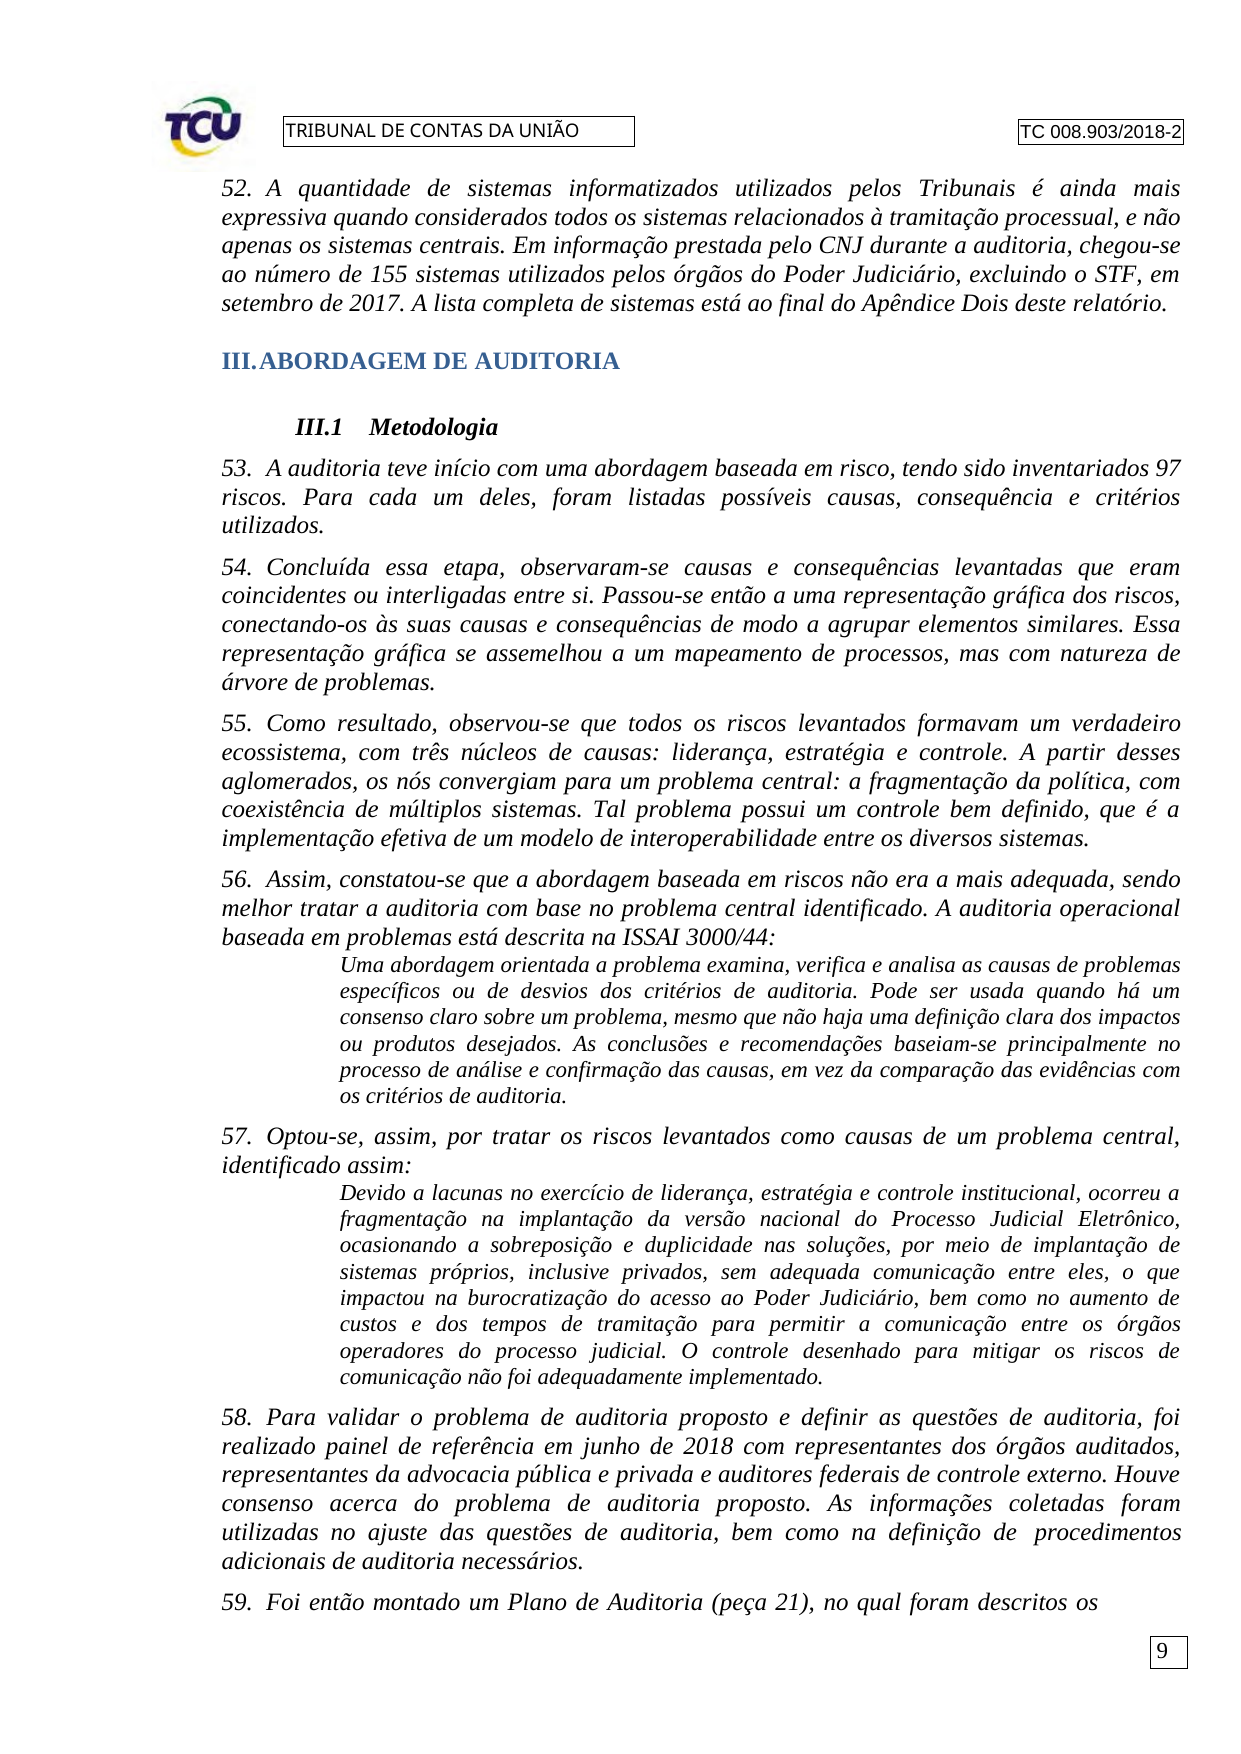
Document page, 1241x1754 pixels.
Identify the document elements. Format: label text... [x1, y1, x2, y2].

text Devido a lacunas no exercício de liderança, estratégia e controle institucional, ocorreu a fragmentação na implantação da versão nacional do Processo Judicial Eletrônico, ocasionando a sobreposição e duplicidade nas soluções, por meio de implantação de sistemas próprios, inclusive privados, sem adequada comunicação entre eles, o que impactou na burocratização do acesso ao Poder Judiciário, bem como no aumento de custos e dos tempos de tramitação para permitir a comunicação entre os órgãos operadores do processo judicial. O controle desenhado para mitigar os riscos de comunicação não foi adequadamente implementado. [339, 1179, 1182, 1389]
text Uma abordagem orientada a problema examina, verifica e analisa as causas de problemas específicos ou de desvios dos critérios de auditoria. Pode ser usada quando há um consenso claro sobre um problema, mesmo que não haja uma definição clara dos impactos ou produtos desejados. As conclusões e recomendações baseiam-se principalmente no processo de análise e confirmação das causas, em vez da comparação das evidências com os critérios de auditoria. [339, 951, 1182, 1109]
list Concluída essa etapa, observaram-se causas e consequências levantadas que eram coincidentes ou interligadas entre si. Passou-se então a uma representação gráfica dos riscos, conectando-os às suas causas e consequências de modo a agrupar elementos similares. Essa representação gráfica se assemelhou a um mapeamento de processos, mas com natureza de árvore de problemas. [221, 552, 1182, 696]
list Para validar o problema de auditoria proposto e definir as questões de auditoria, foi realizado painel de referência em junho de 2018 com representantes dos órgãos auditados, representantes da advocacia pública e privada e auditores federais de controle externo. Houve consenso acerca do problema de auditoria proposto. As informações coletadas foram utilizadas no ajuste das questões de auditoria, bem como na definição de procedimentos adicionais de auditoria necessários. [221, 1402, 1182, 1574]
list Como resultado, observou-se que todos os riscos levantados formavam um verdadeiro ecossistema, com três núcleos de causas: liderança, estratégia e controle. A partir desses aglomerados, os nós convergiam para um problema central: a fragmentação da política, com coexistência de múltiplos sistemas. Tal problema possui um controle bem definido, que é a implementação efetiva de um modelo de interoperabilidade entre os diversos sistemas. [221, 708, 1182, 852]
picture [151, 81, 257, 172]
list A auditoria teve início com uma abordagem baseada em risco, tendo sido inventariados 97 riscos. Para cada um deles, foram listadas possíveis causas, consequência e critérios utilizados. [221, 453, 1181, 539]
subtitle Metodologia [295, 412, 1230, 441]
list Optou-se, assim, por tratar os riscos levantados como causas de um problema central, identificado assim: [221, 1121, 1181, 1179]
subtitle ABORDAGEM DE AUDITORIA [221, 346, 1230, 374]
list Assim, constatou-se que a abordagem baseada em riscos não era a mais adequada, sendo melhor tratar a auditoria com base no problema central identificado. A auditoria operacional baseada em problemas está descrita na ISSAI 3000/44: [221, 864, 1181, 951]
list Foi então montado um Plano de Auditoria (peça 21), no qual foram descritos os [221, 1587, 1230, 1616]
list A quantidade de sistemas informatizados utilizados pelos Tribunais é ainda mais expressiva quando considerados todos os sistemas relacionados à tramitação processual, e não apenas os sistemas centrais. Em informação prestada pelo CNJ durante a auditoria, chegou-se ao número de 155 sistemas utilizados pelos órgãos do Poder Judiciário, excluindo o STF, em setembro de 2017. A lista completa de sistemas está ao final do Apêndice Dois deste relatório. [221, 173, 1182, 317]
